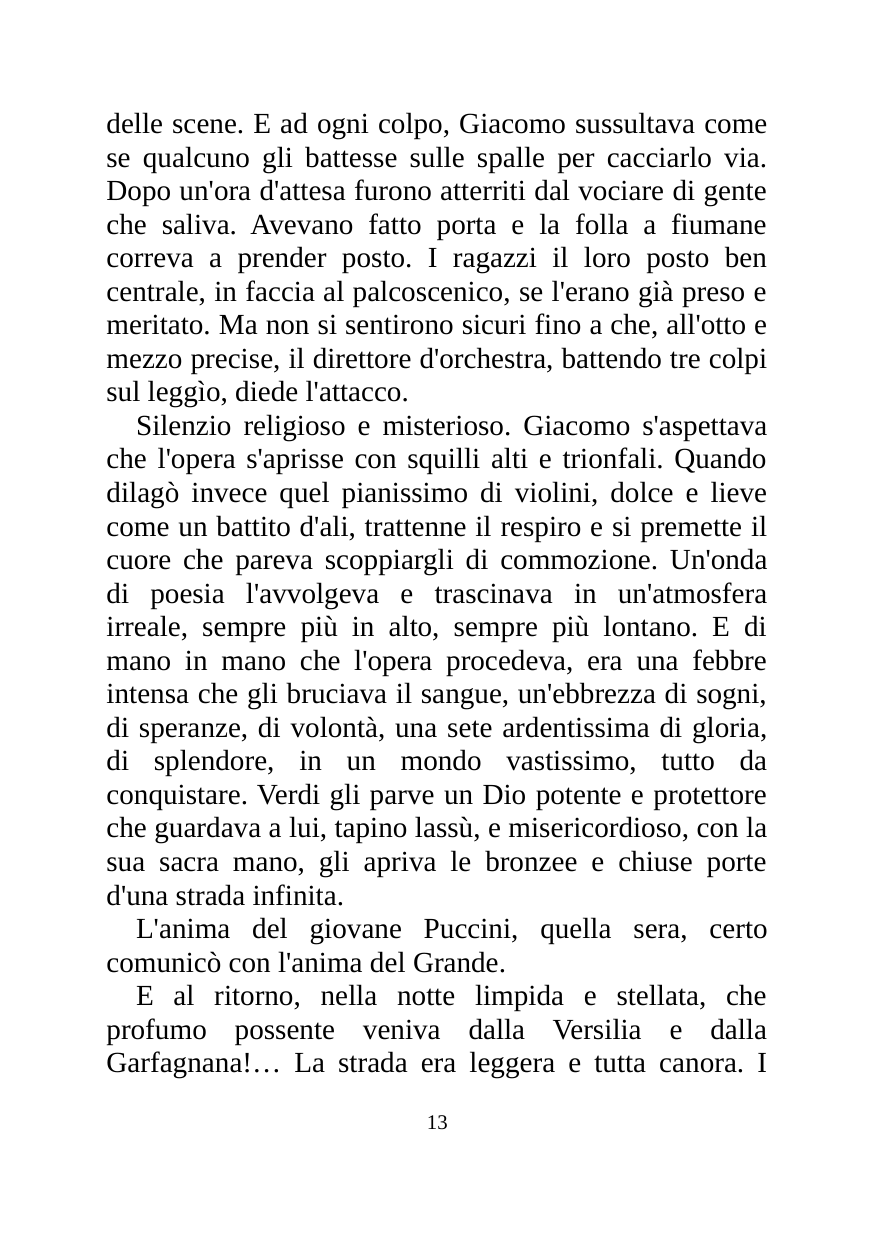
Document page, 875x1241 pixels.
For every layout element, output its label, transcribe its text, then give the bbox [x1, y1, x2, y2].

text L'anima del giovane Puccini, quella sera, certo comunicò con l'anima del Grande. [106, 911, 768, 978]
text Silenzio religioso e misterioso. Giacomo s'aspettava che l'opera s'aprisse con squilli alti e trionfali. Quando dilagò invece quel pianissimo di violini, dolce e lieve come un battito d'ali, trattenne il respiro e si premette il cuore che pareva scoppiargli di commozione. Un'onda di poesia l'avvolgeva e trascinava in un'atmosfera irreale, sempre più in alto, sempre più lontano. E di mano in mano che l'opera procedeva, era una febbre intensa che gli bruciava il sangue, un'ebbrezza di sogni, di speranze, di volontà, una sete ardentissima di gloria, di splendore, in un mondo vastissimo, tutto da conquistare. Verdi gli parve un Dio potente e protettore che guardava a lui, tapino lassù, e misericordioso, con la sua sacra mano, gli apriva le bronzee e chiuse porte d'una strada infinita. [106, 408, 768, 911]
text E al ritorno, nella notte limpida e stellata, che profumo possente veniva dalla Versilia e dalla Garfagnana!… La strada era leggera e tutta canora. I [106, 978, 768, 1079]
text delle scene. E ad ogni colpo, Giacomo sussultava come se qualcuno gli battesse sulle spalle per cacciarlo via. Dopo un'ora d'attesa furono atterriti dal vociare di gente che saliva. Avevano fatto porta e la folla a fiumane correva a prender posto. I ragazzi il loro posto ben centrale, in faccia al palcoscenico, se l'erano già preso e meritato. Ma non si sentirono sicuri fino a che, all'otto e mezzo precise, il direttore d'orchestra, battendo tre colpi sul leggìo, diede l'attacco. [106, 106, 768, 408]
